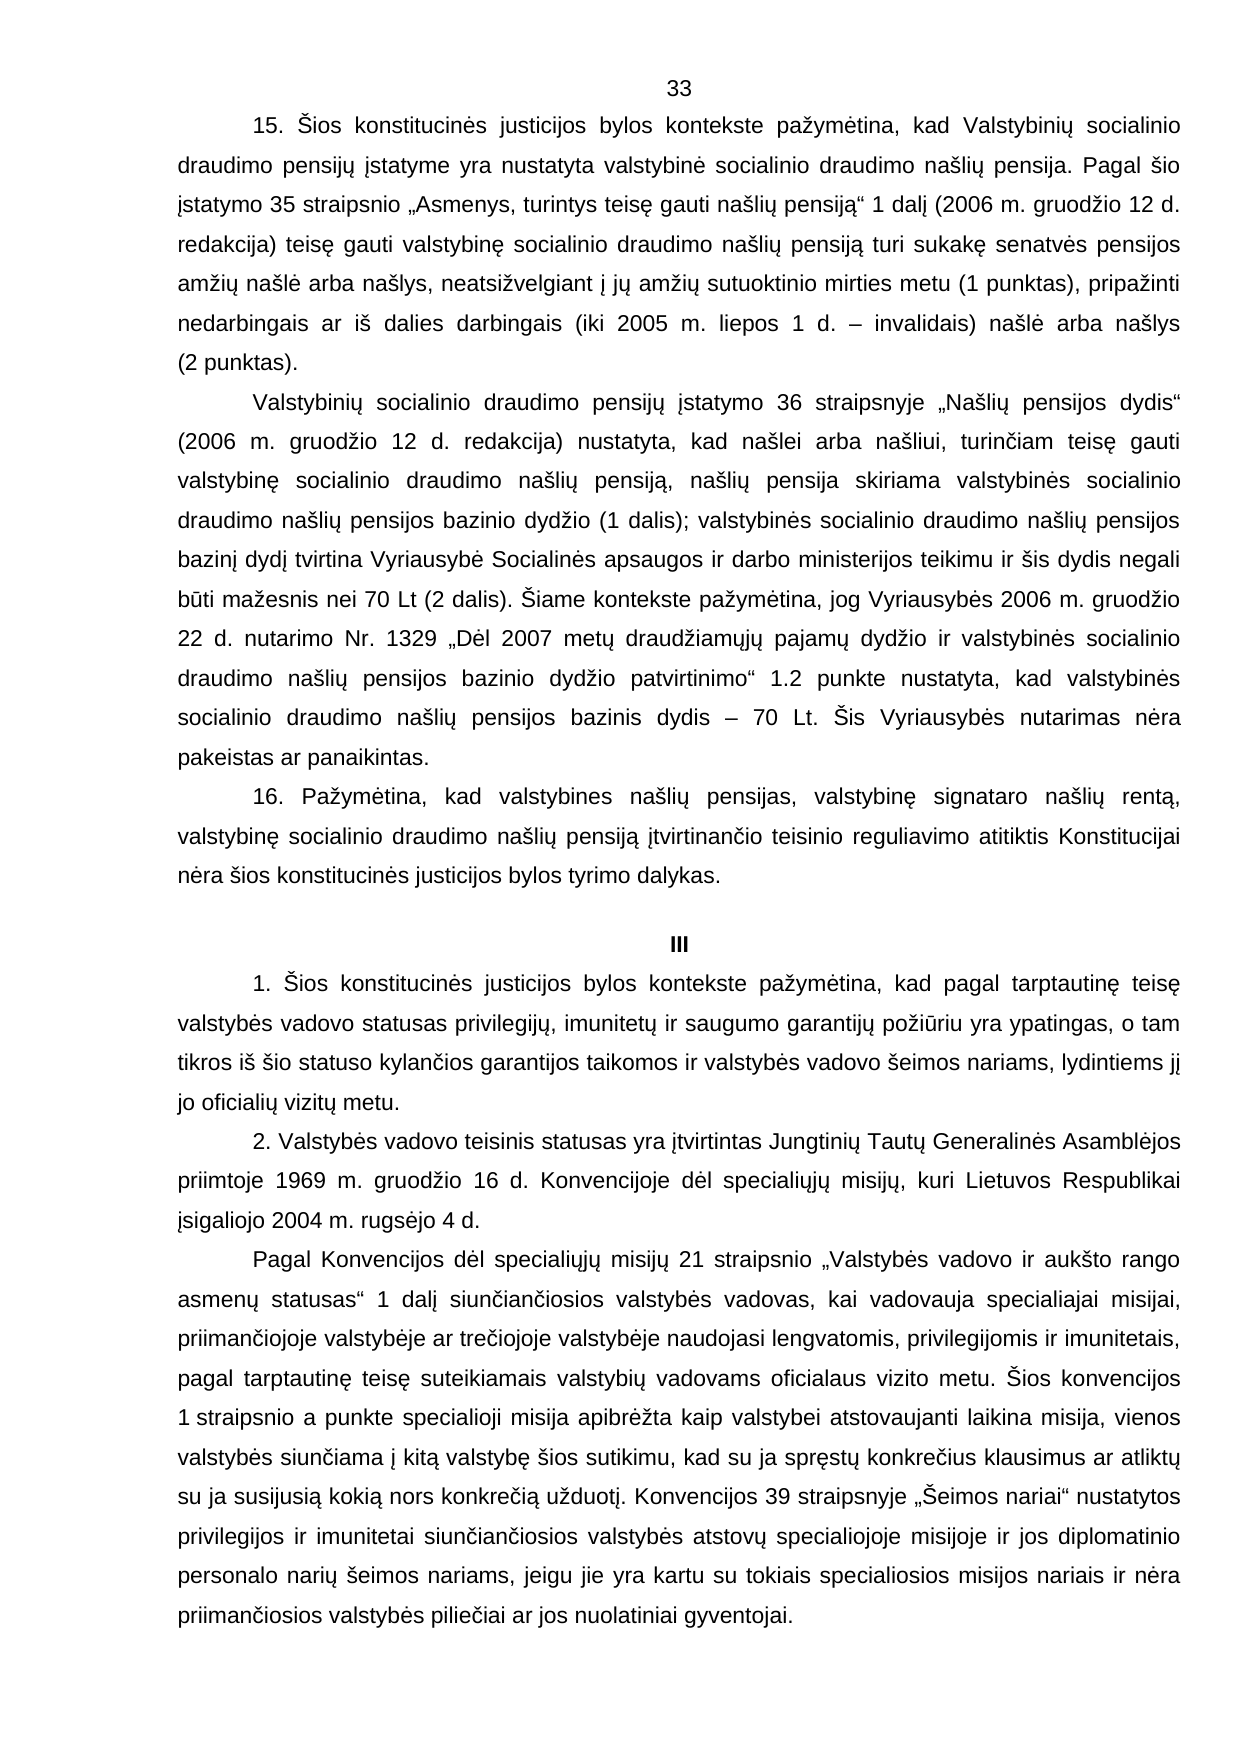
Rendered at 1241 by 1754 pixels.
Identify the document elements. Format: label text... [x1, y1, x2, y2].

text Valstybinių socialinio draudimo pensijų įstatymo 36 straipsnyje „Našlių pensijos dydis“ (2006 m. gruodžio 12 d. redakcija) nustatyta, kad našlei arba našliui, turinčiam teisę gauti valstybinę socialinio draudimo našlių pensiją, našlių pensija skiriama valstybinės socialinio draudimo našlių pensijos bazinio dydžio (1 dalis); valstybinės socialinio draudimo našlių pensijos bazinį dydį tvirtina Vyriausybė Socialinės apsaugos ir darbo ministerijos teikimu ir šis dydis negali būti mažesnis nei 70 Lt (2 dalis). Šiame kontekste pažymėtina, jog Vyriausybės 2006 m. gruodžio 22 d. nutarimo Nr. 1329 „Dėl 2007 metų draudžiamųjų pajamų dydžio ir valstybinės socialinio draudimo našlių pensijos bazinio dydžio patvirtinimo“ 1.2 punkte nustatyta, kad valstybinės socialinio draudimo našlių pensijos bazinis dydis – 70 Lt. Šis Vyriausybės nutarimas nėra pakeistas ar panaikintas. [177, 388, 1181, 770]
text Pagal Konvencijos dėl specialiųjų misijų 21 straipsnio „Valstybės vadovo ir aukšto rango asmenų statusas“ 1 dalį siunčiančiosios valstybės vadovas, kai vadovauja specialiajai misijai, priimančiojoje valstybėje ar trečiojoje valstybėje naudojasi lengvatomis, privilegijomis ir imunitetais, pagal tarptautinę teisę suteikiamais valstybių vadovams oficialaus vizito metu. Šios konvencijos 1 straipsnio a punkte specialioji misija apibrėžta kaip valstybei atstovaujanti laikina misija, vienos valstybės siunčiama į kitą valstybę šios sutikimu, kad su ja spręstų konkrečius klausimus ar atliktų su ja susijusią kokią nors konkrečią užduotį. Konvencijos 39 straipsnyje „Šeimos nariai“ nustatytos privilegijos ir imunitetai siunčiančiosios valstybės atstovų specialiojoje misijoje ir jos diplomatinio personalo narių šeimos nariams, jeigu jie yra kartu su tokiais specialiosios misijos nariais ir nėra priimančiosios valstybės piliečiai ar jos nuolatiniai gyventojai. [177, 1246, 1181, 1628]
text 16. Pažymėtina, kad valstybines našlių pensijas, valstybinę signataro našlių rentą, valstybinę socialinio draudimo našlių pensiją įtvirtinančio teisinio reguliavimo atitiktis Konstitucijai nėra šios konstitucinės justicijos bylos tyrimo dalykas. [177, 783, 1181, 889]
text 2. Valstybės vadovo teisinis statusas yra įtvirtintas Jungtinių Tautų Generalinės Asamblėjos priimtoje 1969 m. gruodžio 16 d. Konvencijoje dėl specialiųjų misijų, kuri Lietuvos Respublikai įsigaliojo 2004 m. rugsėjo 4 d. [177, 1128, 1181, 1233]
text III [177, 931, 1181, 957]
text 15. Šios konstitucinės justicijos bylos kontekste pažymėtina, kad Valstybinių socialinio draudimo pensijų įstatyme yra nustatyta valstybinė socialinio draudimo našlių pensija. Pagal šio įstatymo 35 straipsnio „Asmenys, turintys teisę gauti našlių pensiją“ 1 dalį (2006 m. gruodžio 12 d. redakcija) teisę gauti valstybinę socialinio draudimo našlių pensiją turi sukakę senatvės pensijos amžių našlė arba našlys, neatsižvelgiant į jų amžių sutuoktinio mirties metu (1 punktas), pripažinti nedarbingais ar iš dalies darbingais (iki 2005 m. liepos 1 d. – invalidais) našlė arba našlys (2 punktas). [177, 112, 1181, 375]
text 1. Šios konstitucinės justicijos bylos kontekste pažymėtina, kad pagal tarptautinę teisę valstybės vadovo statusas privilegijų, imunitetų ir saugumo garantijų požiūriu yra ypatingas, o tam tikros iš šio statuso kylančios garantijos taikomos ir valstybės vadovo šeimos nariams, lydintiems jį jo oficialių vizitų metu. [177, 970, 1181, 1115]
